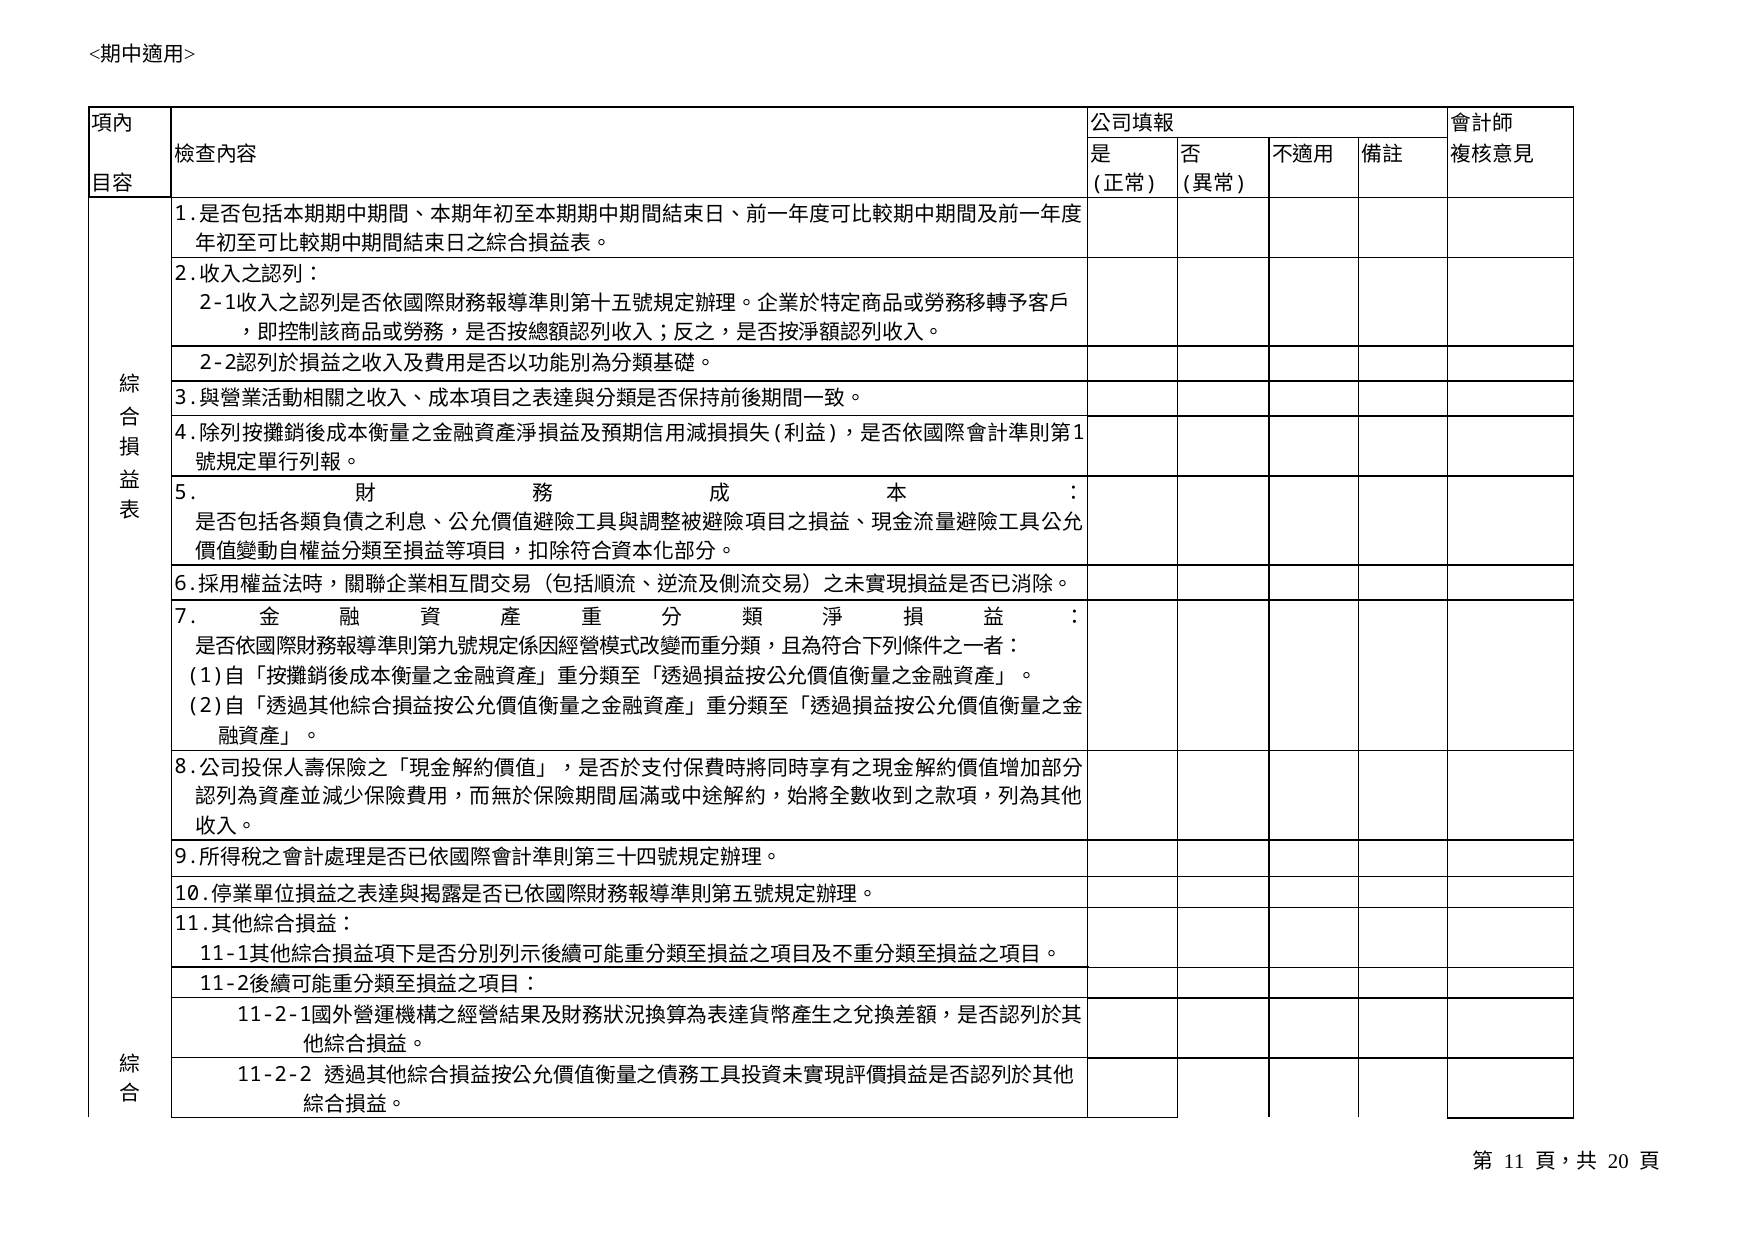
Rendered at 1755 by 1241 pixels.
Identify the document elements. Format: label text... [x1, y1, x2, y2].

table_cell [1448, 382, 1573, 415]
table_cell [1448, 999, 1573, 1057]
table_cell [1448, 566, 1573, 599]
table_cell [1359, 999, 1447, 1057]
table_cell 11.其他綜合損益： 11-1其他綜合損益項下是否分別列示後續可能重分類至損益之項目及不重分類至損益之項目。 [172, 908, 1087, 966]
table_cell 11-2-1國外營運機構之經營結果及財務狀況換算為表達貨幣產生之兌換差額，是否認列於其他綜合損益。 [172, 998, 1087, 1057]
table_cell [1359, 198, 1447, 256]
table_cell [1359, 601, 1447, 750]
table_cell 否 (異常) [1178, 138, 1268, 196]
table_cell 10.停業單位損益之表達與揭露是否已依國際財務報導準則第五號規定辦理。 [172, 877, 1087, 907]
table_cell [1270, 877, 1358, 907]
table_cell [1088, 877, 1177, 907]
table_cell [1178, 968, 1268, 997]
table_cell [1178, 877, 1268, 907]
table_cell [1448, 258, 1573, 345]
table_cell [1270, 347, 1358, 380]
table_header [172, 108, 1087, 137]
table_cell [1178, 999, 1268, 1057]
table_cell [1178, 841, 1268, 876]
table_cell [1088, 999, 1177, 1057]
table_cell 綜 合 損 益 表 綜 合 [89, 198, 171, 1117]
table_cell [1270, 1059, 1358, 1117]
table_cell [1448, 347, 1573, 380]
table_header 項內 [90, 108, 170, 137]
table_cell 是 (正常) [1088, 138, 1177, 196]
table_cell [1359, 751, 1447, 839]
table_cell [1178, 198, 1268, 256]
table_cell [1448, 877, 1573, 907]
table_cell [1448, 841, 1573, 876]
table_cell [1178, 347, 1268, 380]
table_header 公司填報 [1088, 108, 1447, 137]
table_cell [1448, 477, 1573, 564]
table_cell 備註 [1359, 138, 1447, 196]
table_cell 1.是否包括本期期中期間、本期年初至本期期中期間結束日、前一年度可比較期中期間及前一年度年初至可比較期中期間結束日之綜合損益表。 [172, 198, 1087, 256]
table_cell [1448, 1059, 1573, 1117]
table_cell [1359, 347, 1447, 380]
table_cell [1088, 347, 1177, 380]
table_cell [1270, 417, 1358, 475]
table_cell 7.金融資產重分類淨損益： 是否依國際財務報導準則第九號規定係因經營模式改變而重分類，且為符合下列條件之一者： (1)自「按攤銷後成本衡量之金融資產」重分類至「透過損益按公允價值衡量之金融資產」。 (2)自「透過其他綜合損益按公允價值衡量之金融資產」重分類至「透過損益按公允價值衡量之金融資產」。 [172, 601, 1087, 750]
table_cell 不適用 [1270, 138, 1358, 196]
table_cell [1359, 908, 1447, 966]
table_cell [1448, 751, 1573, 839]
table_cell [1270, 566, 1358, 599]
table_cell [1359, 382, 1447, 415]
table_cell [1359, 877, 1447, 907]
table_cell [1088, 417, 1177, 475]
table_cell [1448, 601, 1573, 750]
table_cell 複核意見 [1448, 137, 1573, 196]
table_cell 6.採用權益法時，關聯企業相互間交易（包括順流、逆流及側流交易）之未實現損益是否已消除。 [172, 566, 1087, 599]
table_cell 11-2後續可能重分類至損益之項目： [172, 968, 1087, 997]
table_cell 9.所得稅之會計處理是否已依國際會計準則第三十四號規定辦理。 [172, 841, 1087, 876]
table_cell [1359, 417, 1447, 475]
table_cell [1088, 968, 1177, 997]
table_cell [1359, 477, 1447, 564]
table_cell [1448, 968, 1573, 997]
table_cell [1178, 751, 1268, 839]
table_cell 8.公司投保人壽保險之「現金解約價值」，是否於支付保費時將同時享有之現金解約價值增加部分認列為資產並減少保險費用，而無於保險期間屆滿或中途解約，始將全數收到之款項，列為其他收入。 [172, 751, 1087, 839]
table_cell [1270, 382, 1358, 415]
table_cell [1088, 198, 1177, 256]
table_cell 5.財務成本： 是否包括各類負債之利息、公允價值避險工具與調整被避險項目之損益、現金流量避險工具公允價值變動自權益分類至損益等項目，扣除符合資本化部分。 [172, 477, 1087, 564]
table_header 會計師 [1448, 108, 1573, 137]
table_cell [1178, 908, 1268, 966]
table_cell [1088, 908, 1177, 966]
table_cell [1088, 841, 1177, 876]
table_cell [1270, 908, 1358, 966]
table_cell [1270, 751, 1358, 839]
table_cell 2.收入之認列： 2-1收入之認列是否依國際財務報導準則第十五號規定辦理。企業於特定商品或勞務移轉予客戶，即控制該商品或勞務，是否按總額認列收入；反之，是否按淨額認列收入。 [172, 258, 1087, 345]
table_cell [1178, 382, 1268, 415]
table_cell 2-2認列於損益之收入及費用是否以功能別為分類基礎。 [172, 347, 1087, 380]
table_cell 4.除列按攤銷後成本衡量之金融資產淨損益及預期信用減損損失(利益)，是否依國際會計準則第1號規定單行列報。 [172, 416, 1087, 475]
table_cell [1178, 258, 1268, 345]
table_cell [1178, 477, 1268, 564]
table_cell [1088, 477, 1177, 564]
table_cell [1270, 601, 1358, 750]
table_cell 3.與營業活動相關之收入、成本項目之表達與分類是否保持前後期間一致。 [172, 382, 1087, 415]
table_cell [1359, 258, 1447, 345]
table_cell [1088, 601, 1177, 750]
table_cell [1448, 908, 1573, 966]
table_cell [1088, 382, 1177, 415]
table_cell 檢查內容 [172, 137, 1087, 196]
table_cell [1088, 566, 1177, 599]
table_cell [1359, 566, 1447, 599]
table_cell [1270, 999, 1358, 1057]
table_cell [1270, 968, 1358, 997]
table_cell [1448, 417, 1573, 475]
table_cell [1178, 566, 1268, 599]
table_cell 11-2-2 透過其他綜合損益按公允價值衡量之債務工具投資未實現評價損益是否認列於其他綜合損益。 [172, 1058, 1087, 1117]
table_cell 目容 [90, 137, 170, 196]
table_cell [1270, 258, 1358, 345]
table_cell [1088, 1059, 1177, 1117]
table_cell [1448, 198, 1573, 256]
table_cell [1088, 258, 1177, 345]
table_cell [1270, 841, 1358, 876]
table_cell [1178, 417, 1268, 475]
table_cell [1178, 1059, 1268, 1117]
table_cell [1359, 841, 1447, 876]
table_cell [1359, 1059, 1447, 1117]
table_cell [1359, 968, 1447, 997]
table_cell [1270, 477, 1358, 564]
table_cell [1178, 601, 1268, 750]
table_cell [1088, 751, 1177, 839]
table_cell [1270, 198, 1358, 256]
